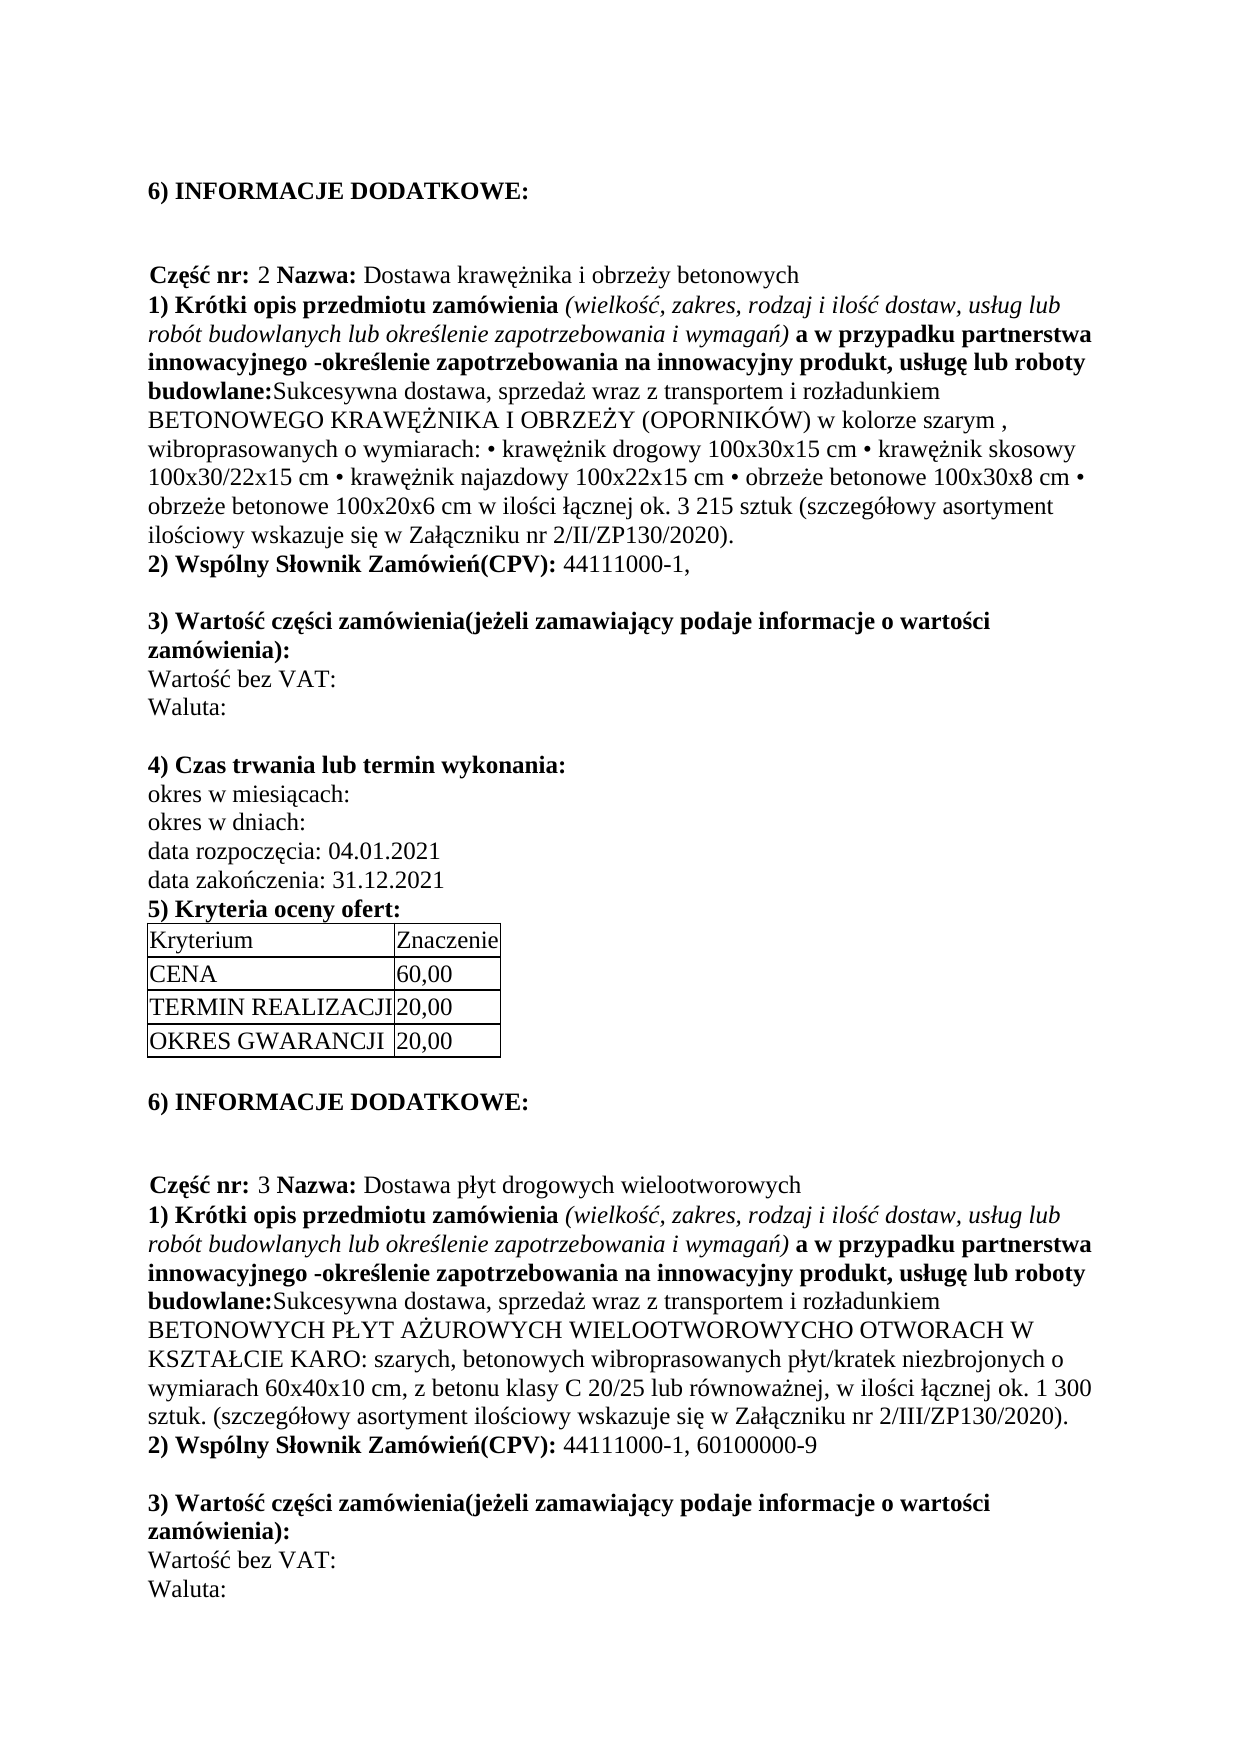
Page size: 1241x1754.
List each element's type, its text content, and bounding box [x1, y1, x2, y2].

table_cell CENA [148, 958, 394, 989]
table_header Część nr: [148, 258, 256, 290]
table_header Nazwa: [275, 1168, 362, 1200]
table_header Dostawa płyt drogowych wielootworowych [362, 1168, 808, 1200]
table_cell 20,00 [395, 1025, 500, 1056]
table_header Kryterium [148, 924, 394, 956]
table_cell 20,00 [395, 991, 500, 1023]
table_header Część nr: [148, 1168, 256, 1200]
text 1) Krótki opis przedmiotu zamówienia (wielkość, zakres, rodzaj i ilość dostaw, usług lub robót budowlanych lub określenie zapotrzebowania i wymagań) a w przypadku partnerstwa innowacyjnego -określenie zapotrzebowania na innowacyjny produkt, usługę lub roboty budowlane:Sukcesywna dostawa, sprzedaż wraz z transportem i rozładunkiem BETONOWYCH PŁYT AŻUROWYCH WIELOOTWOROWYCHO OTWORACH W KSZTAŁCIE KARO: szarych, betonowych wibroprasowanych płyt/kratek niezbrojonych o wymiarach 60x40x10 cm, z betonu klasy C 20/25 lub równoważnej, w ilości łącznej ok. 1 300 sztuk. (szczegółowy asortyment ilościowy wskazuje się w Załączniku nr 2/III/ZP130/2020). 2) Wspólny Słownik Zamówień(CPV): 44111000-1, 60100000-9 3) Wartość części zamówienia(jeżeli zamawiający podaje informacje o wartości zamówienia): Wartość bez VAT: Waluta: [148, 1200, 1093, 1603]
text 6) INFORMACJE DODATKOWE: [148, 148, 1093, 233]
text 1) Krótki opis przedmiotu zamówienia (wielkość, zakres, rodzaj i ilość dostaw, usług lub robót budowlanych lub określenie zapotrzebowania i wymagań) a w przypadku partnerstwa innowacyjnego -określenie zapotrzebowania na innowacyjny produkt, usługę lub roboty budowlane:Sukcesywna dostawa, sprzedaż wraz z transportem i rozładunkiem BETONOWEGO KRAWĘŻNIKA I OBRZEŻY (OPORNIKÓW) w kolorze szarym , wibroprasowanych o wymiarach: • krawężnik drogowy 100x30x15 cm • krawężnik skosowy 100x30/22x15 cm • krawężnik najazdowy 100x22x15 cm • obrzeże betonowe 100x30x8 cm • obrzeże betonowe 100x20x6 cm w ilości łącznej ok. 3 215 sztuk (szczegółowy asortyment ilościowy wskazuje się w Załączniku nr 2/II/ZP130/2020). 2) Wspólny Słownik Zamówień(CPV): 44111000-1, 3) Wartość części zamówienia(jeżeli zamawiający podaje informacje o wartości zamówienia): Wartość bez VAT: Waluta: 4) Czas trwania lub termin wykonania: okres w miesiącach: okres w dniach: data rozpoczęcia: 04.01.2021 data zakończenia: 31.12.2021 5) Kryteria oceny ofert: [148, 290, 1093, 922]
table_header 2 [256, 258, 275, 290]
table_header 3 [256, 1168, 275, 1200]
table_header Nazwa: [275, 258, 362, 290]
table_cell 60,00 [395, 958, 500, 989]
table_cell TERMIN REALIZACJI [148, 991, 394, 1023]
text 6) INFORMACJE DODATKOWE: [148, 1058, 1093, 1143]
table_header Dostawa krawężnika i obrzeży betonowych [362, 258, 806, 290]
table_cell OKRES GWARANCJI [148, 1025, 394, 1056]
table_header Znaczenie [395, 924, 500, 956]
